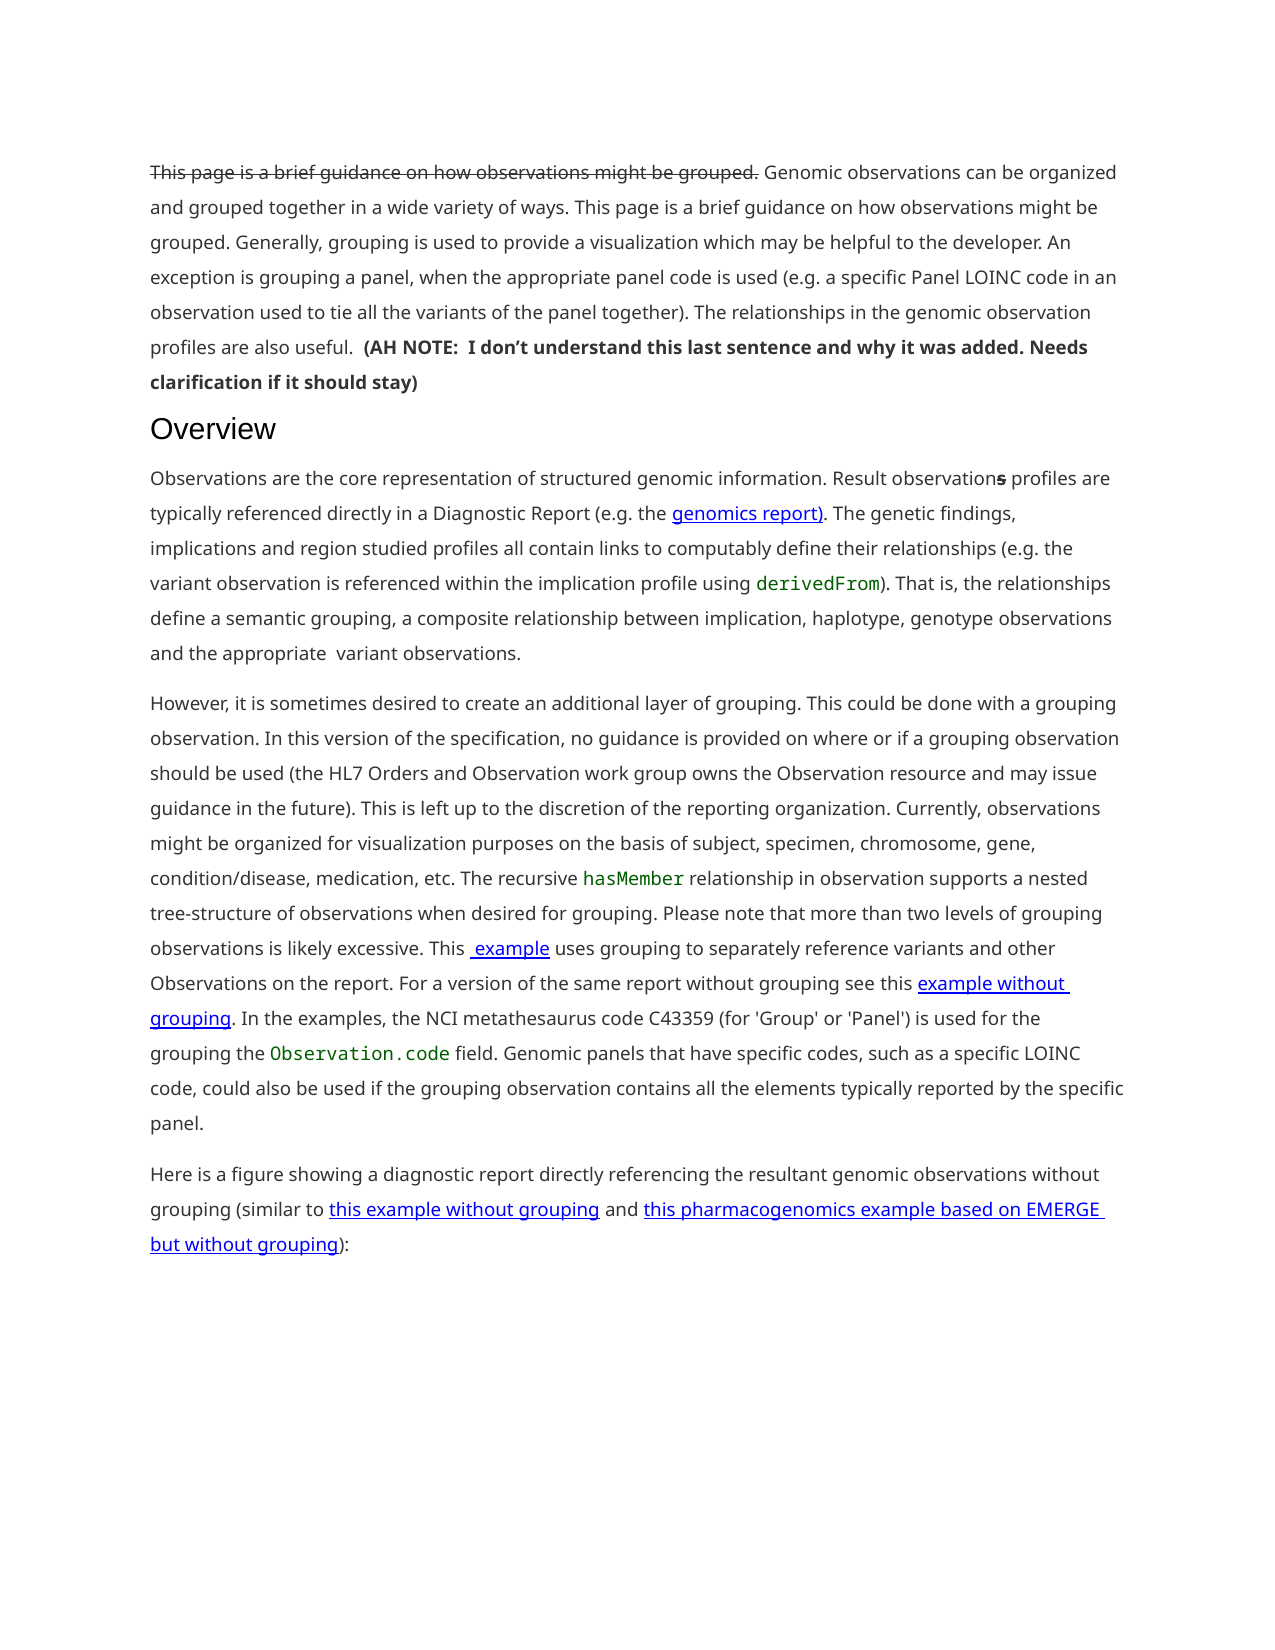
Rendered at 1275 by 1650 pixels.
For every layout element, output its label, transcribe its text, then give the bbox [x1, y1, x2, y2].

text This page is a brief guidance on how observations might be grouped. Genomic observations can be organized and grouped together in a wide variety of ways. This page is a brief guidance on how observations might be grouped. Generally, grouping is used to provide a visualization which may be helpful to the developer. An exception is grouping a panel, when the appropriate panel code is used (e.g. a specific Panel LOINC code in an observation used to tie all the variants of the panel together). The relationships in the genomic observation profiles are also useful. (AH NOTE: I don’t understand this last sentence and why it was added. Needs clarification if it should stay) [150, 150, 1125, 395]
text However, it is sometimes desired to create an additional layer of grouping. This could be done with a grouping observation. In this version of the specification, no guidance is provided on where or if a grouping observation should be used (the HL7 Orders and Observation work group owns the Observation resource and may issue guidance in the future). This is left up to the discretion of the reporting organization. Currently, observations might be organized for visualization purposes on the basis of subject, specimen, chromosome, gene, condition/disease, medication, etc. The recursive hasMember relationship in observation supports a nested tree-structure of observations when desired for grouping. Please note that more than two levels of grouping observations is likely excessive. This example uses grouping to separately reference variants and other Observations on the report. For a version of the same report without grouping see this example without grouping. In the examples, the NCI metathesaurus code C43359 (for 'Group' or 'Panel') is used for the grouping the Observation.code field. Genomic panels that have specific codes, such as a specific LOINC code, could also be used if the grouping observation contains all the elements typically reported by the specific panel. [150, 681, 1125, 1136]
text Here is a figure showing a diagnostic report directly referencing the resultant genomic observations without grouping (similar to this example without grouping and this pharmacogenomics example based on EMERGE but without grouping): [150, 1152, 1125, 1257]
text Observations are the core representation of structured genomic information. Result observations profiles are typically referenced directly in a Diagnostic Report (e.g. the genomics report). The genetic findings, implications and region studied profiles all contain links to computably define their relationships (e.g. the variant observation is referenced within the implication profile using derivedFrom). That is, the relationships define a semantic grouping, a composite relationship between implication, haplotype, genotype observations and the appropriate variant observations. [150, 455, 1125, 665]
subtitle Overview [150, 411, 1125, 445]
